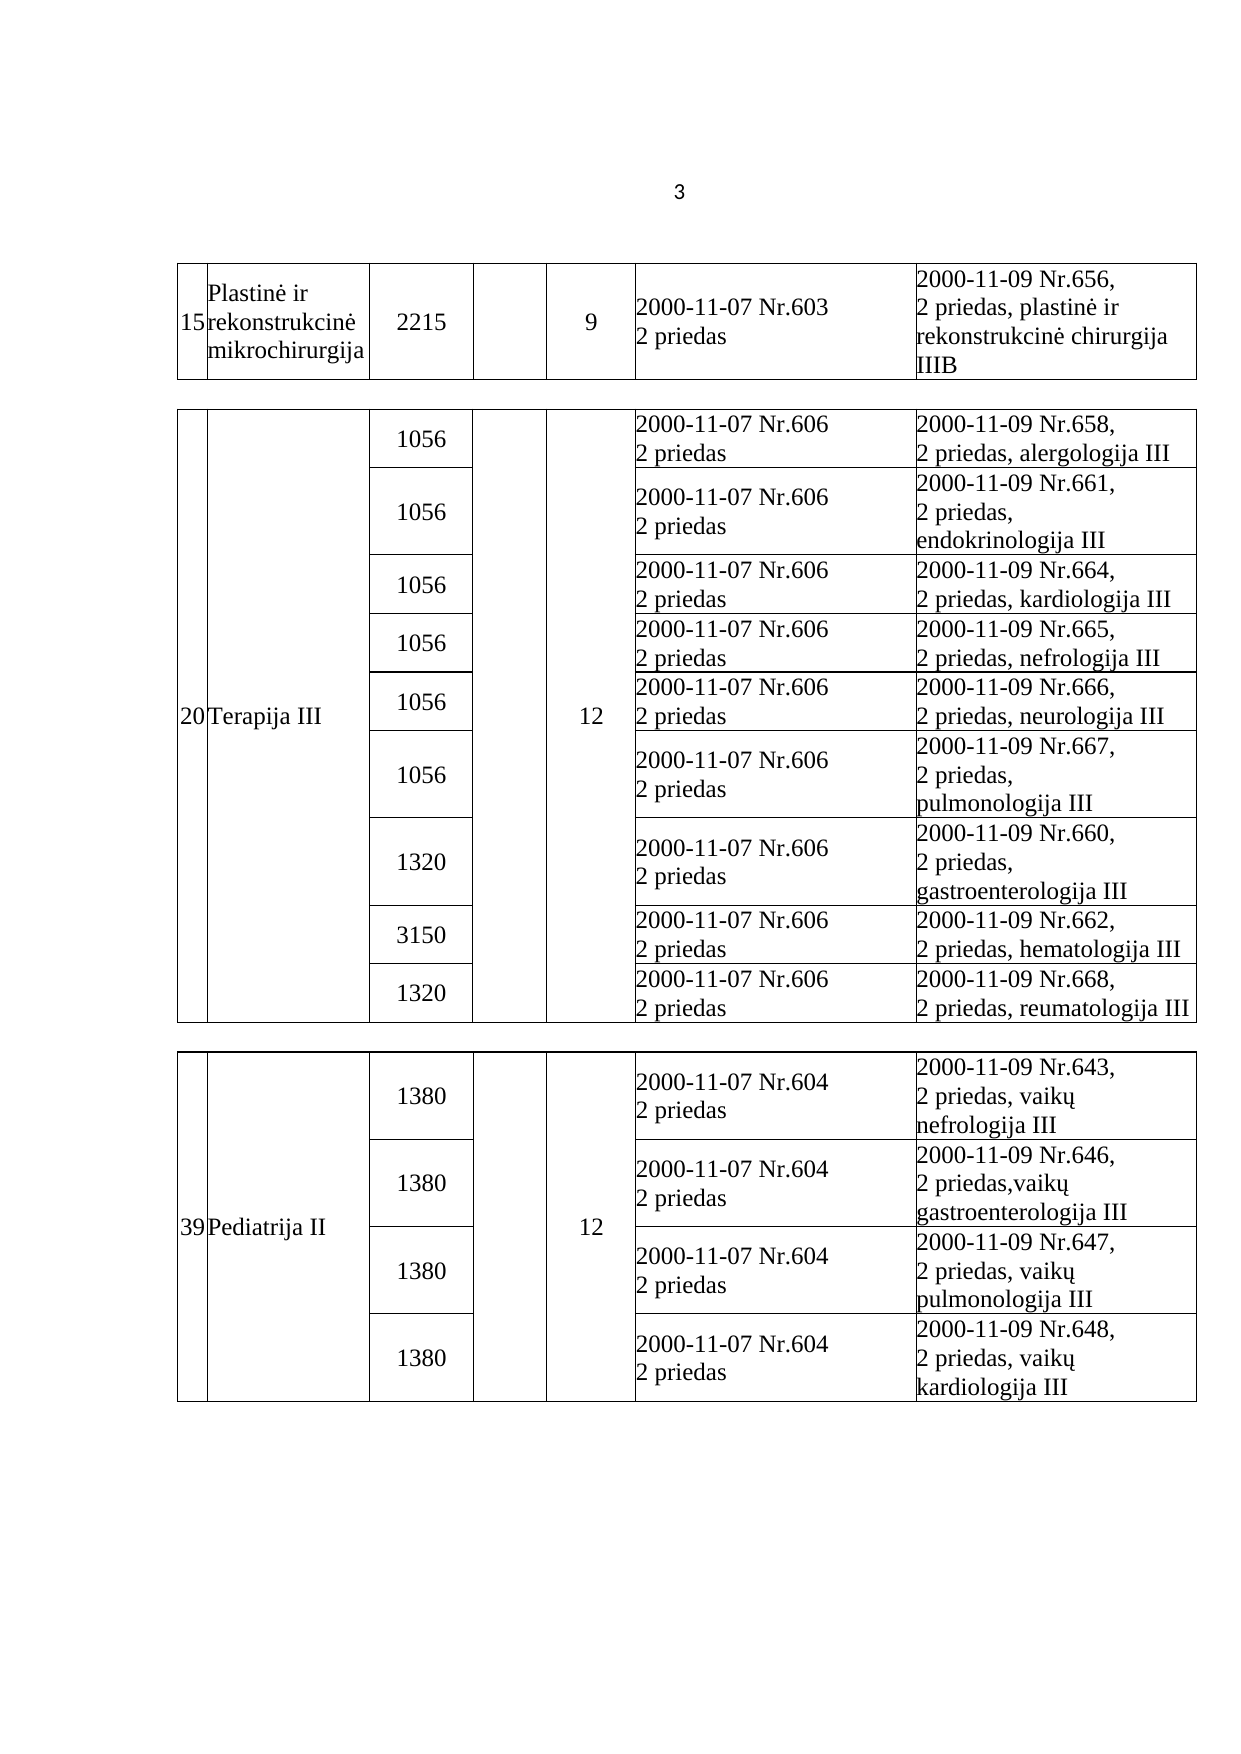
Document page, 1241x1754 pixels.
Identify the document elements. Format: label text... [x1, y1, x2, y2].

table_cell 2000-11-09 Nr.668, 2 priedas, reumatologija III [917, 964, 1196, 1022]
table_header 1380 [370, 1053, 473, 1139]
table_header 2000-11-07 Nr.603 2 priedas [636, 264, 916, 379]
table_header Terapija III [208, 410, 369, 1022]
table_cell 2000-11-09 Nr.660, 2 priedas, gastroenterologija III [917, 818, 1196, 904]
table_header 1056 [370, 410, 472, 467]
table_header 9 [547, 264, 635, 379]
table_header 20 [178, 410, 207, 1022]
table_cell 2000-11-07 Nr.604 2 priedas [636, 1227, 916, 1313]
table_cell 1380 [370, 1314, 473, 1401]
table_header 2000-11-09 Nr.658, 2 priedas, alergologija III [917, 410, 1196, 467]
table_cell 1056 [370, 555, 472, 613]
table_cell 1056 [370, 468, 472, 554]
table_cell 1320 [370, 818, 472, 904]
table_cell 2000-11-07 Nr.606 2 priedas [636, 731, 916, 817]
table_cell 2000-11-07 Nr.606 2 priedas [636, 906, 916, 963]
table_header 15 [178, 264, 207, 379]
table_cell 1056 [370, 614, 472, 671]
table_header 39 [178, 1053, 207, 1401]
table_cell 2000-11-09 Nr.647, 2 priedas, vaikų pulmonologija III [917, 1227, 1196, 1313]
table_cell 2000-11-09 Nr.662, 2 priedas, hematologija III [917, 906, 1196, 963]
table_cell 2000-11-09 Nr.661, 2 priedas, endokrinologija III [917, 468, 1196, 554]
table_cell 2000-11-07 Nr.606 2 priedas [636, 964, 916, 1022]
table_header [474, 264, 546, 379]
table_header 2000-11-07 Nr.606 2 priedas [636, 410, 916, 467]
table_cell 2000-11-07 Nr.604 2 priedas [636, 1314, 916, 1401]
table_header Plastinė ir rekonstrukcinė mikrochirurgija [208, 264, 369, 379]
table_cell 2000-11-09 Nr.648, 2 priedas, vaikų kardiologija III [917, 1314, 1196, 1401]
table_cell 2000-11-07 Nr.606 2 priedas [636, 468, 916, 554]
table_cell 2000-11-09 Nr.646, 2 priedas,vaikų gastroenterologija III [917, 1140, 1196, 1226]
table_cell 1380 [370, 1227, 473, 1313]
table_cell 2000-11-07 Nr.606 2 priedas [636, 673, 916, 730]
table_cell 2000-11-09 Nr.666, 2 priedas, neurologija III [917, 673, 1196, 730]
table_header 2000-11-07 Nr.604 2 priedas [636, 1053, 916, 1139]
table_header [474, 1053, 546, 1401]
table_header [473, 410, 546, 1022]
table_cell 2000-11-07 Nr.606 2 priedas [636, 555, 916, 613]
table_header 12 [547, 1053, 635, 1401]
table_header 12 [547, 410, 635, 1022]
table_cell 3150 [370, 906, 472, 963]
table_header Pediatrija II [208, 1053, 369, 1401]
table_cell 1380 [370, 1140, 473, 1226]
table_cell 2000-11-09 Nr.667, 2 priedas, pulmonologija III [917, 731, 1196, 817]
table_cell 2000-11-07 Nr.604 2 priedas [636, 1140, 916, 1226]
table_cell 2000-11-07 Nr.606 2 priedas [636, 818, 916, 904]
table_cell 1056 [370, 673, 472, 730]
table_cell 2000-11-09 Nr.664, 2 priedas, kardiologija III [917, 555, 1196, 613]
table_header 2000-11-09 Nr.656, 2 priedas, plastinė ir rekonstrukcinė chirurgija IIIB [917, 264, 1196, 379]
table_header 2215 [370, 264, 473, 379]
table_cell 2000-11-07 Nr.606 2 priedas [636, 614, 916, 671]
table_header 2000-11-09 Nr.643, 2 priedas, vaikų nefrologija III [917, 1053, 1196, 1139]
table_cell 1320 [370, 964, 472, 1022]
table_cell 2000-11-09 Nr.665, 2 priedas, nefrologija III [917, 614, 1196, 671]
table_cell 1056 [370, 731, 472, 817]
